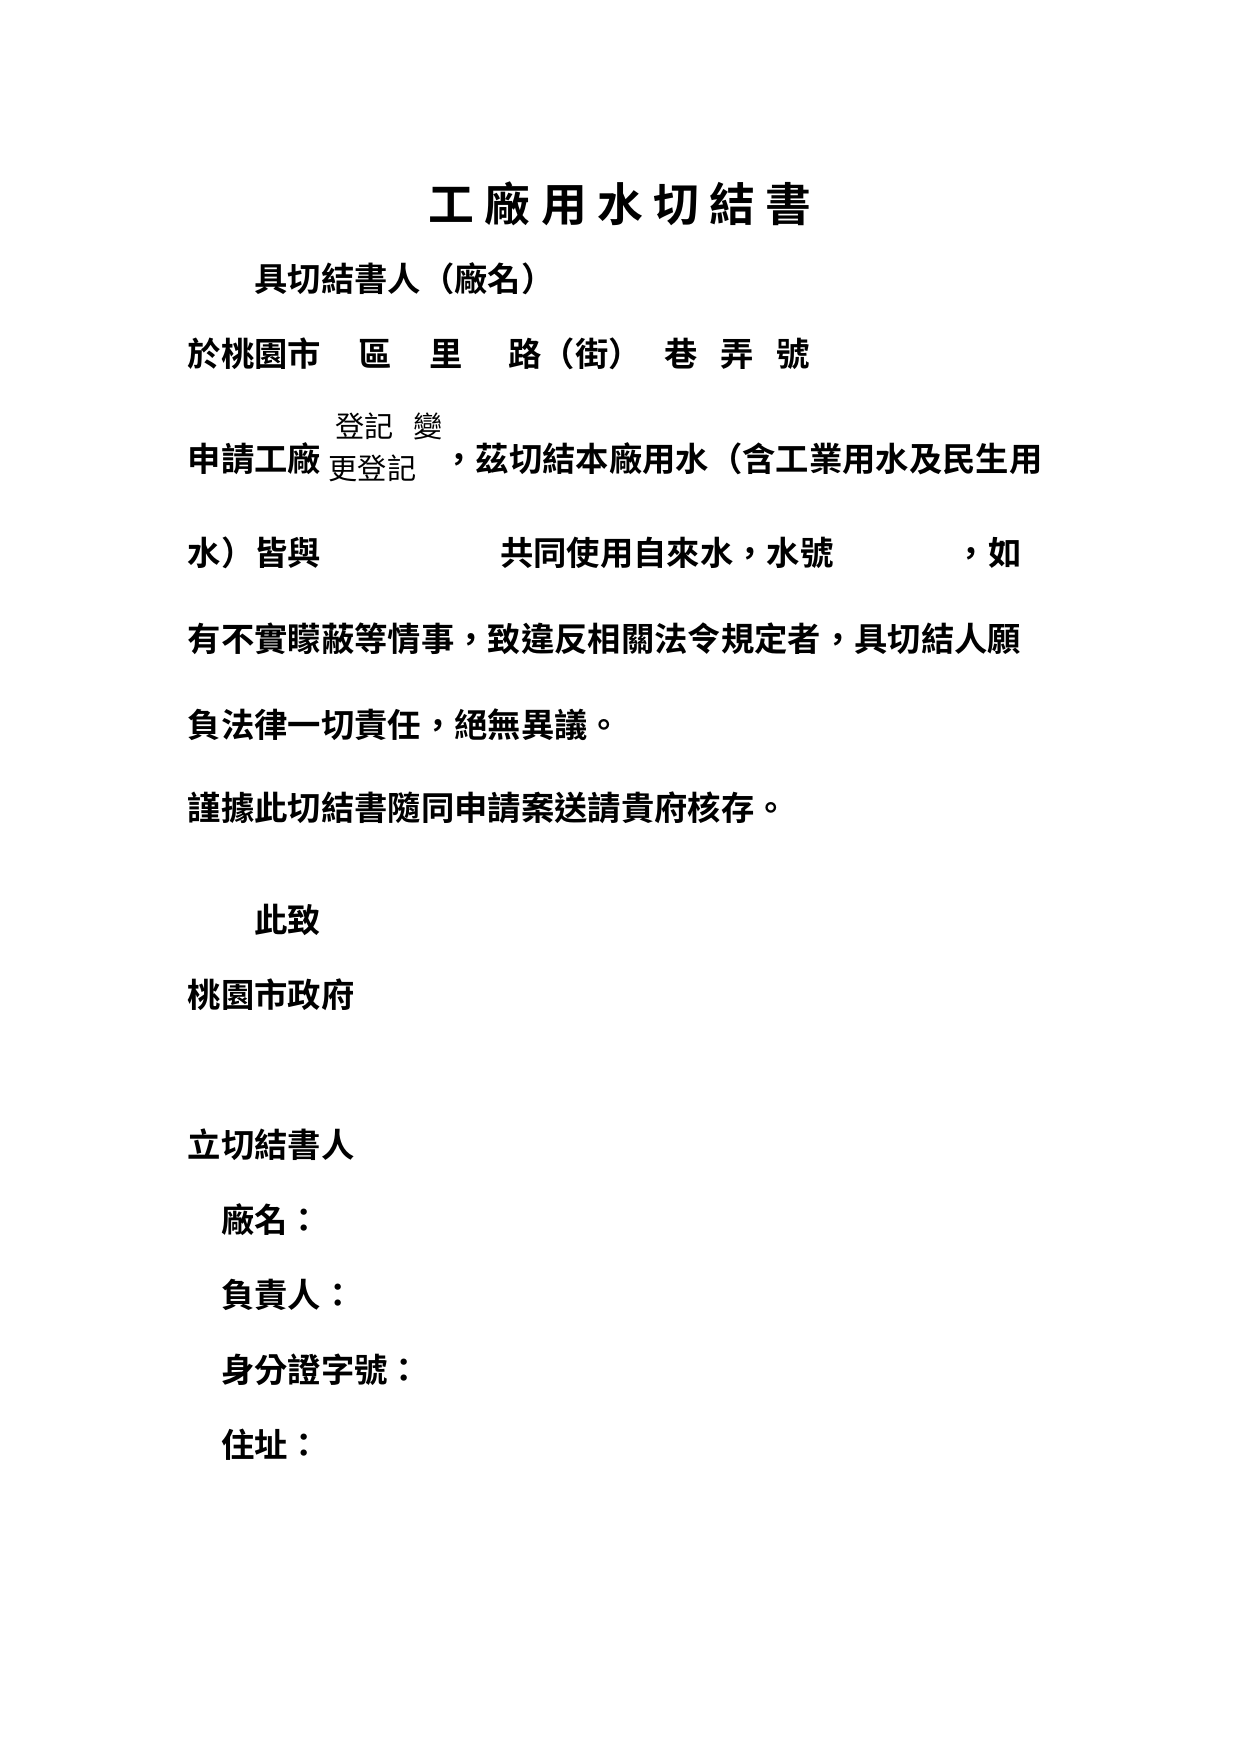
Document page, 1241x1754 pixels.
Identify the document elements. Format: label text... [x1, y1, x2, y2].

text 負責人： [187, 1255, 1053, 1330]
text 住址： [187, 1405, 1053, 1480]
text 具切結書人（廠名） [187, 239, 1053, 314]
text 桃園市政府 [187, 955, 1053, 1030]
text 申請工廠 登記 變更登記，茲切結本廠用水（含工業用水及民生用水）皆與 共同使用自來水，水號 ，如有不實矇蔽等情事，致違反相關法令規定者，具切結人願負法律一切責任，絕無異議。 [187, 389, 1053, 761]
text 於桃園市 區 里 路（街） 巷 弄 號 [187, 314, 1053, 389]
text 身分證字號： [187, 1330, 1053, 1405]
text 立切結書人 [187, 1105, 1053, 1180]
text 廠名： [187, 1180, 1053, 1255]
text 謹據此切結書隨同申請案送請貴府核存。 [187, 768, 1053, 843]
text 工 廠 用 水 切 結 書 [187, 164, 1053, 239]
text 此致 [187, 880, 1053, 955]
